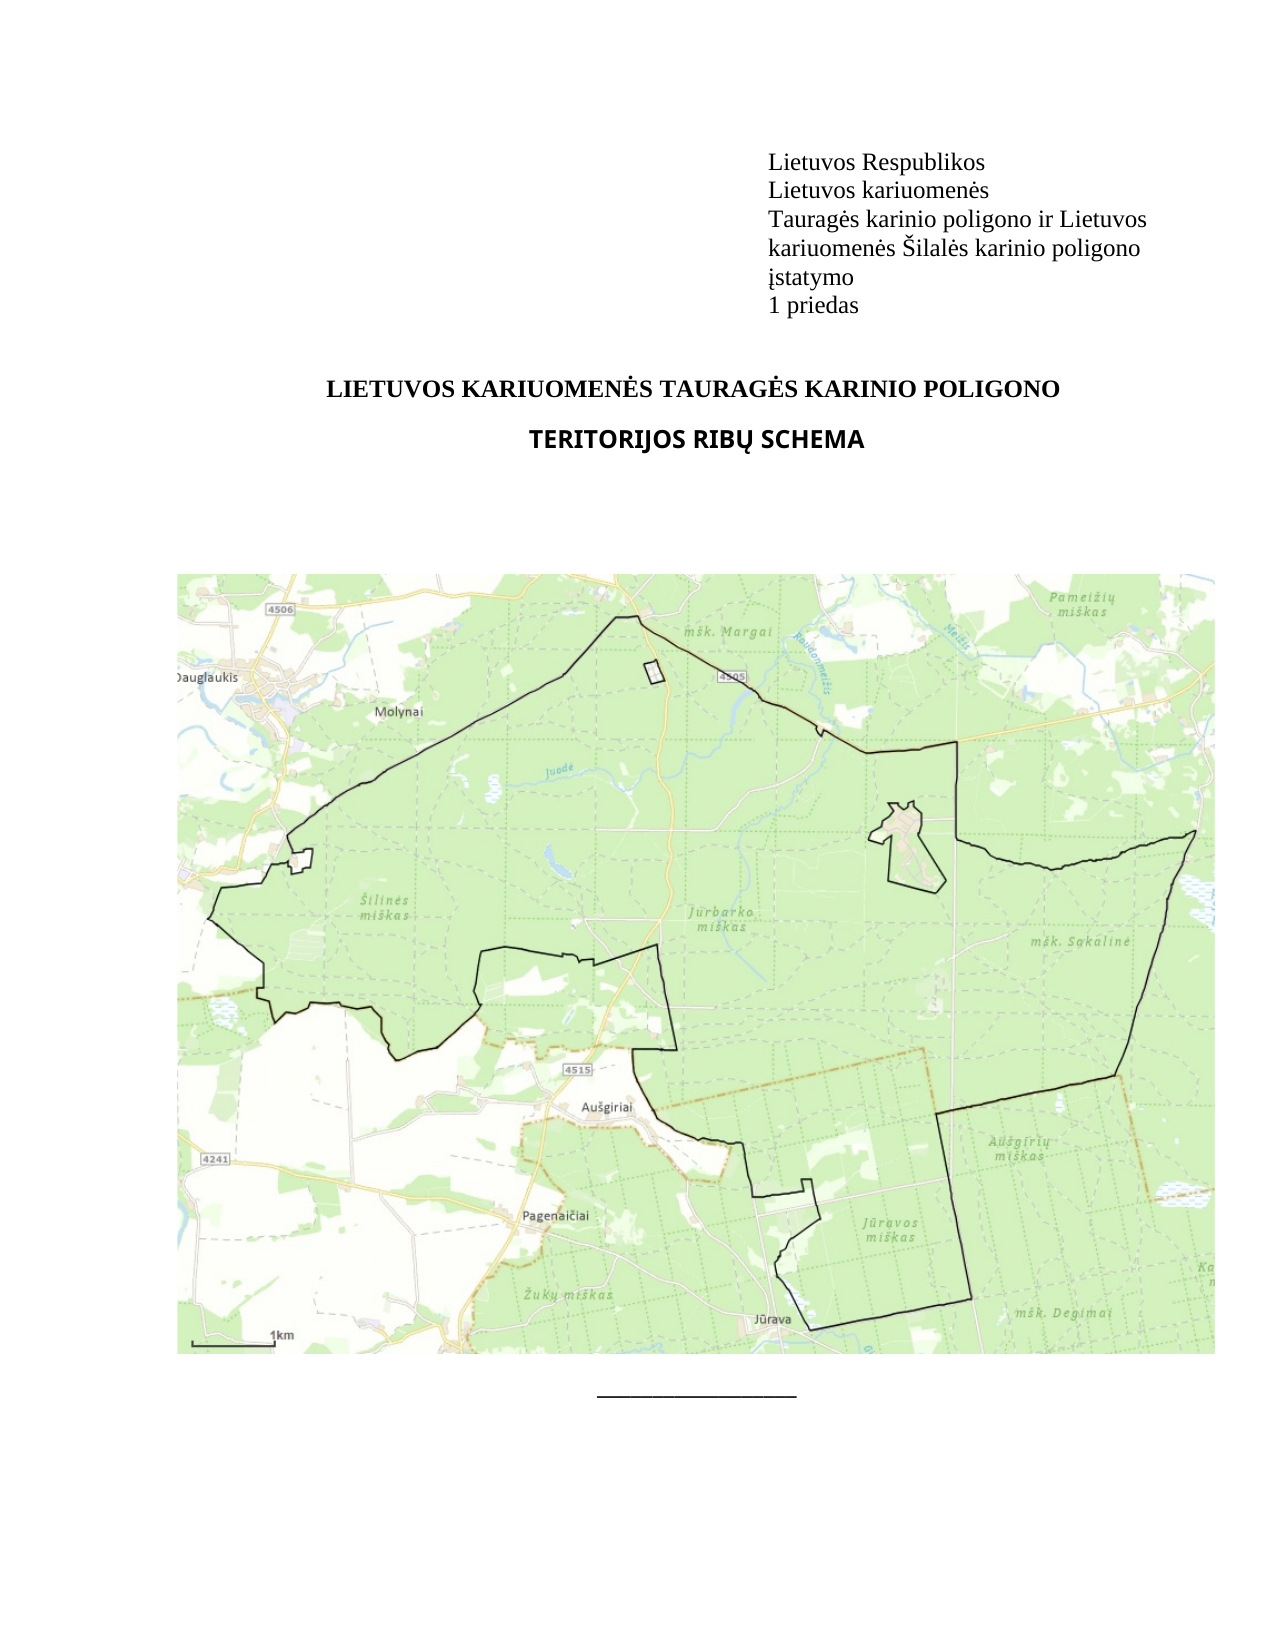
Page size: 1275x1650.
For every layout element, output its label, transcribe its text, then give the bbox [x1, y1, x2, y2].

text __________________ [177, 1368, 1216, 1402]
text Lietuvos Respublikos [768, 147, 1216, 176]
text TERITORIJOS RIBŲ SCHEMA [177, 421, 1216, 456]
text Tauragės karinio poligono ir Lietuvos [768, 204, 1216, 233]
text Lietuvos kariuomenės [768, 176, 1216, 204]
text 1 priedas [768, 291, 1216, 319]
text LIETUVOS KARIUOMENĖS TAURAGĖS KARINIO POLIGONO [177, 370, 1216, 404]
text įstatymo [768, 262, 1216, 291]
text kariuomenės Šilalės karinio poligono [768, 233, 1216, 262]
